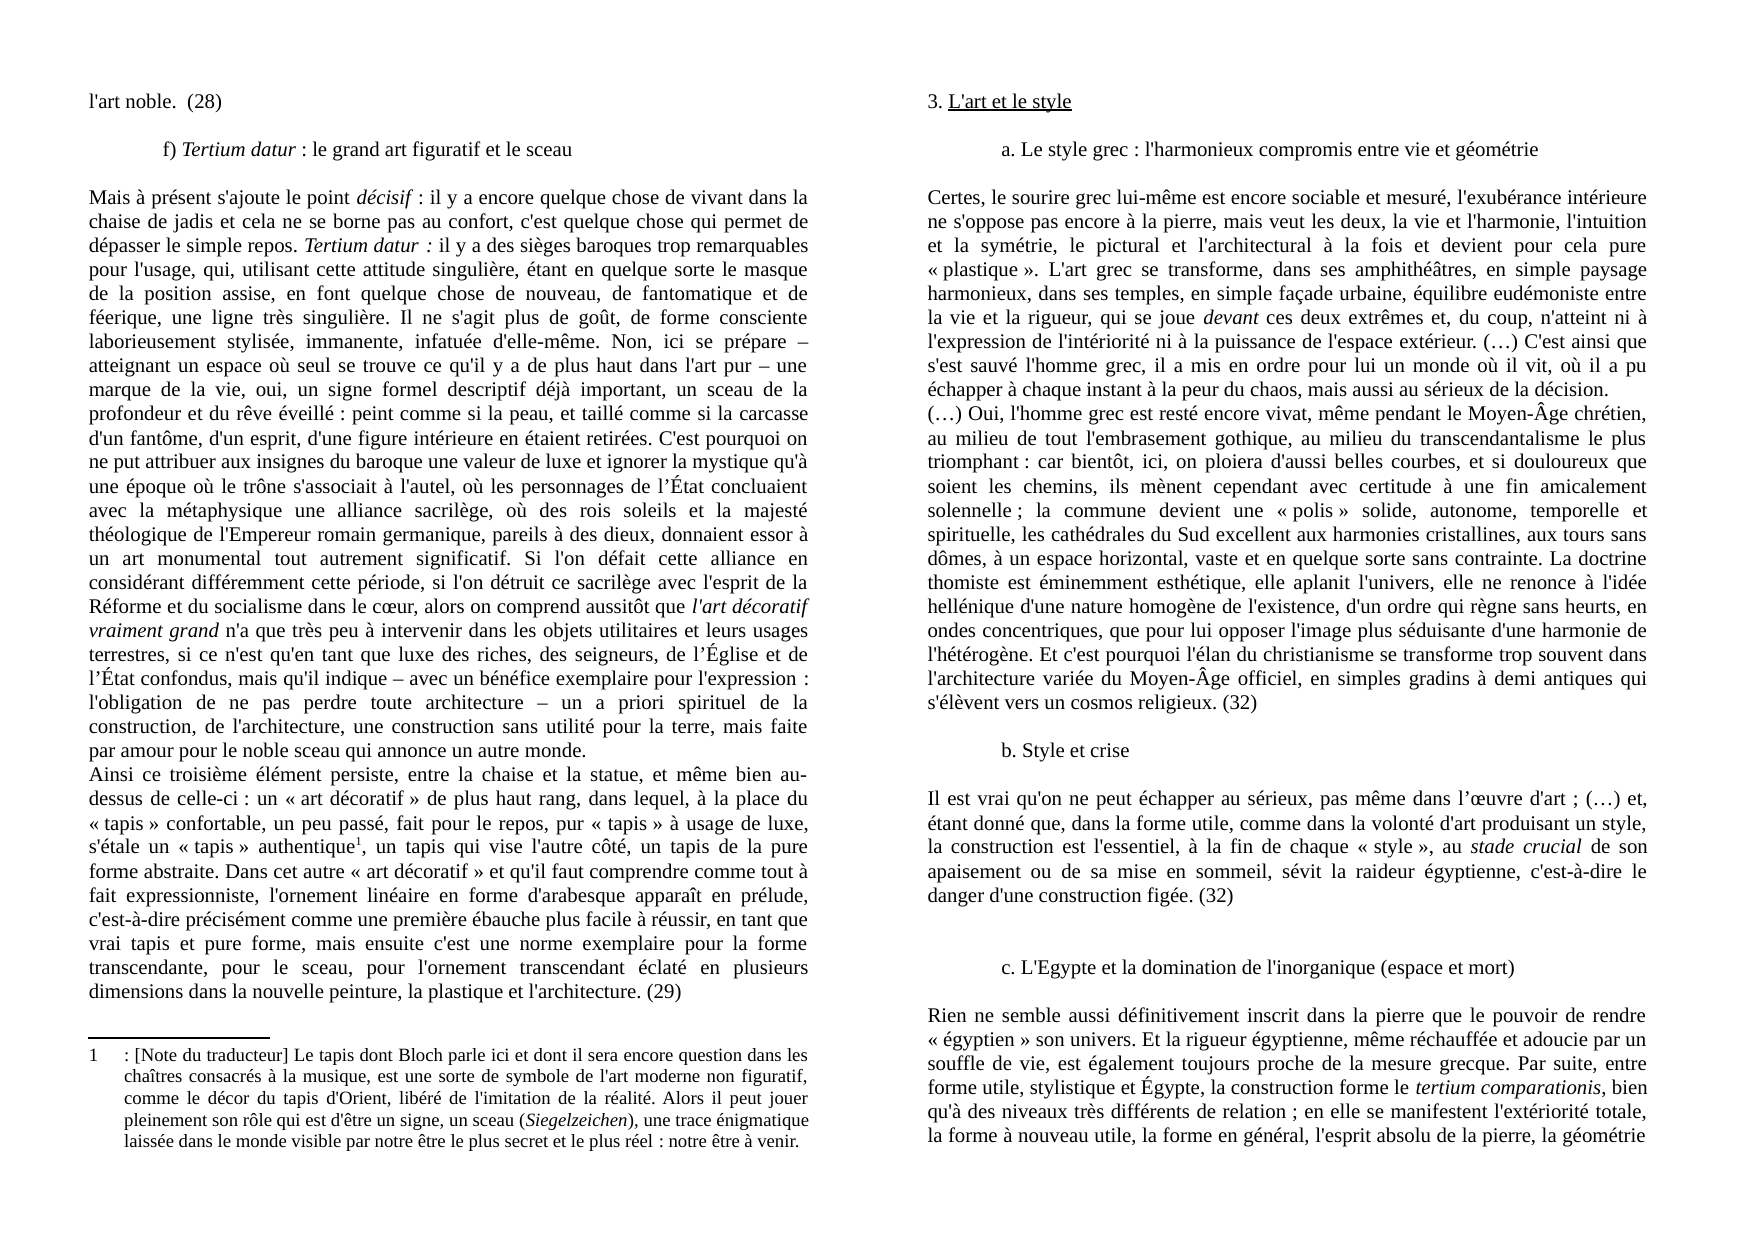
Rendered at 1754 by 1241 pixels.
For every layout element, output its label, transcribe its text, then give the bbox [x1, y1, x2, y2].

text Mais à présent s'ajoute le point décisif : il y a encore quelque chose de vivant dans la chaise de jadis et cela ne se borne pas au confort, c'est quelque chose qui permet de dépasser le simple repos. Tertium datur : il y a des sièges baroques trop remarquables pour l'usage, qui, utilisant cette attitude singulière, étant en quelque sorte le masque de la position assise, en font quelque chose de nouveau, de fantomatique et de féerique, une ligne très singulière. Il ne s'agit plus de goût, de forme consciente laborieusement stylisée, immanente, infatuée d'elle-même. Non, ici se prépare – atteignant un espace où seul se trouve ce qu'il y a de plus haut dans l'art pur – une marque de la vie, oui, un signe formel descriptif déjà important, un sceau de la profondeur et du rêve éveillé : peint comme si la peau, et taillé comme si la carcasse d'un fantôme, d'un esprit, d'une figure intérieure en étaient retirées. C'est pourquoi on ne put attribuer aux insignes du baroque une valeur de luxe et ignorer la mystique qu'à une époque où le trône s'associait à l'autel, où les personnages de l’État concluaient avec la métaphysique une alliance sacrilège, où des rois soleils et la majesté théologique de l'Empereur romain germanique, pareils à des dieux, donnaient essor à un art monumental tout autrement significatif. Si l'on défait cette alliance en considérant différemment cette période, si l'on détruit ce sacrilège avec l'esprit de la Réforme et du socialisme dans le cœur, alors on comprend aussitôt que l'art décoratif vraiment grand n'a que très peu à intervenir dans les objets utilitaires et leurs usages terrestres, si ce n'est qu'en tant que luxe des riches, des seigneurs, de l’Église et de l’État confondus, mais qu'il indique – avec un bénéfice exemplaire pour l'expression : l'obligation de ne pas perdre toute architecture – un a priori spirituel de la construction, de l'architecture, une construction sans utilité pour la terre, mais faite par amour pour le noble sceau qui annonce un autre monde. [88, 185, 809, 762]
text l'art noble. (28) [88, 88, 809, 113]
text c. L'Egypte et la domination de l'inorganique (espace et mort) [927, 955, 1648, 979]
text Rien ne semble aussi définitivement inscrit dans la pierre que le pouvoir de rendre « égyptien » son univers. Et la rigueur égyptienne, même réchauffée et adoucie par un souffle de vie, est également toujours proche de la mesure grecque. Par suite, entre forme utile, stylistique et Égypte, la construction forme le tertium comparationis, bien qu'à des niveaux très différents de relation ; en elle se manifestent l'extériorité totale, la forme à nouveau utile, la forme en général, l'esprit absolu de la pierre, la géométrie [927, 1003, 1648, 1147]
text b. Style et crise [927, 738, 1648, 762]
text f) Tertium datur : le grand art figuratif et le sceau [88, 137, 809, 161]
text Ainsi ce troisième élément persiste, entre la chaise et la statue, et même bien au-dessus de celle-ci : un « art décoratif » de plus haut rang, dans lequel, à la place du « tapis » confortable, un peu passé, fait pour le repos, pur « tapis » à usage de luxe, s'étale un « tapis » authentique, un tapis qui vise l'autre côté, un tapis de la pure forme abstraite. Dans cet autre « art décoratif » et qu'il faut comprendre comme tout à fait expressionniste, l'ornement linéaire en forme d'arabesque apparaît en prélude, c'est-à-dire précisément comme une première ébauche plus facile à réussir, en tant que vrai tapis et pure forme, mais ensuite c'est une norme exemplaire pour la forme transcendante, pour le sceau, pour l'ornement transcendant éclaté en plusieurs dimensions dans la nouvelle peinture, la plastique et l'architecture. (29) [88, 762, 809, 1003]
text Certes, le sourire grec lui-même est encore sociable et mesuré, l'exubérance intérieure ne s'oppose pas encore à la pierre, mais veut les deux, la vie et l'harmonie, l'intuition et la symétrie, le pictural et l'architectural à la fois et devient pour cela pure « plastique ». L'art grec se transforme, dans ses amphithéâtres, en simple paysage harmonieux, dans ses temples, en simple façade urbaine, équilibre eudémoniste entre la vie et la rigueur, qui se joue devant ces deux extrêmes et, du coup, n'atteint ni à l'expression de l'intériorité ni à la puissance de l'espace extérieur. (…) C'est ainsi que s'est sauvé l'homme grec, il a mis en ordre pour lui un monde où il vit, où il a pu échapper à chaque instant à la peur du chaos, mais aussi au sérieux de la décision. [927, 185, 1648, 401]
text 3. L'art et le style [927, 88, 1648, 113]
text (…) Oui, l'homme grec est resté encore vivat, même pendant le Moyen-Âge chrétien, au milieu de tout l'embrasement gothique, au milieu du transcendantalisme le plus triomphant : car bientôt, ici, on ploiera d'aussi belles courbes, et si douloureux que soient les chemins, ils mènent cependant avec certitude à une fin amicalement solennelle ; la commune devient une « polis » solide, autonome, temporelle et spirituelle, les cathédrales du Sud excellent aux harmonies cristallines, aux tours sans dômes, à un espace horizontal, vaste et en quelque sorte sans contrainte. La doctrine thomiste est éminemment esthétique, elle aplanit l'univers, elle ne renonce à l'idée hellénique d'une nature homogène de l'existence, d'un ordre qui règne sans heurts, en ondes concentriques, que pour lui opposer l'image plus séduisante d'une harmonie de l'hétérogène. Et c'est pourquoi l'élan du christianisme se transforme trop souvent dans l'architecture variée du Moyen-Âge officiel, en simples gradins à demi antiques qui s'élèvent vers un cosmos religieux. (32) [927, 401, 1648, 714]
text Il est vrai qu'on ne peut échapper au sérieux, pas même dans l’œuvre d'art ; (…) et, étant donné que, dans la forme utile, comme dans la volonté d'art produisant un style, la construction est l'essentiel, à la fin de chaque « style », au stade crucial de son apaisement ou de sa mise en sommeil, sévit la raideur égyptienne, c'est-à-dire le danger d'une construction figée. (32) [927, 786, 1648, 907]
text : [Note du traducteur] Le tapis dont Bloch parle ici et dont il sera encore question dans les chaîtres consacrés à la musique, est une sorte de symbole de l'art moderne non figuratif, comme le décor du tapis d'Orient, libéré de l'imitation de la réalité. Alors il peut jouer pleinement son rôle qui est d'être un signe, un sceau (Siegelzeichen), une trace énigmatique laissée dans le monde visible par notre être le plus secret et le plus réel : notre être à venir. [88, 1044, 809, 1152]
text a. Le style grec : l'harmonieux compromis entre vie et géométrie [927, 137, 1648, 161]
